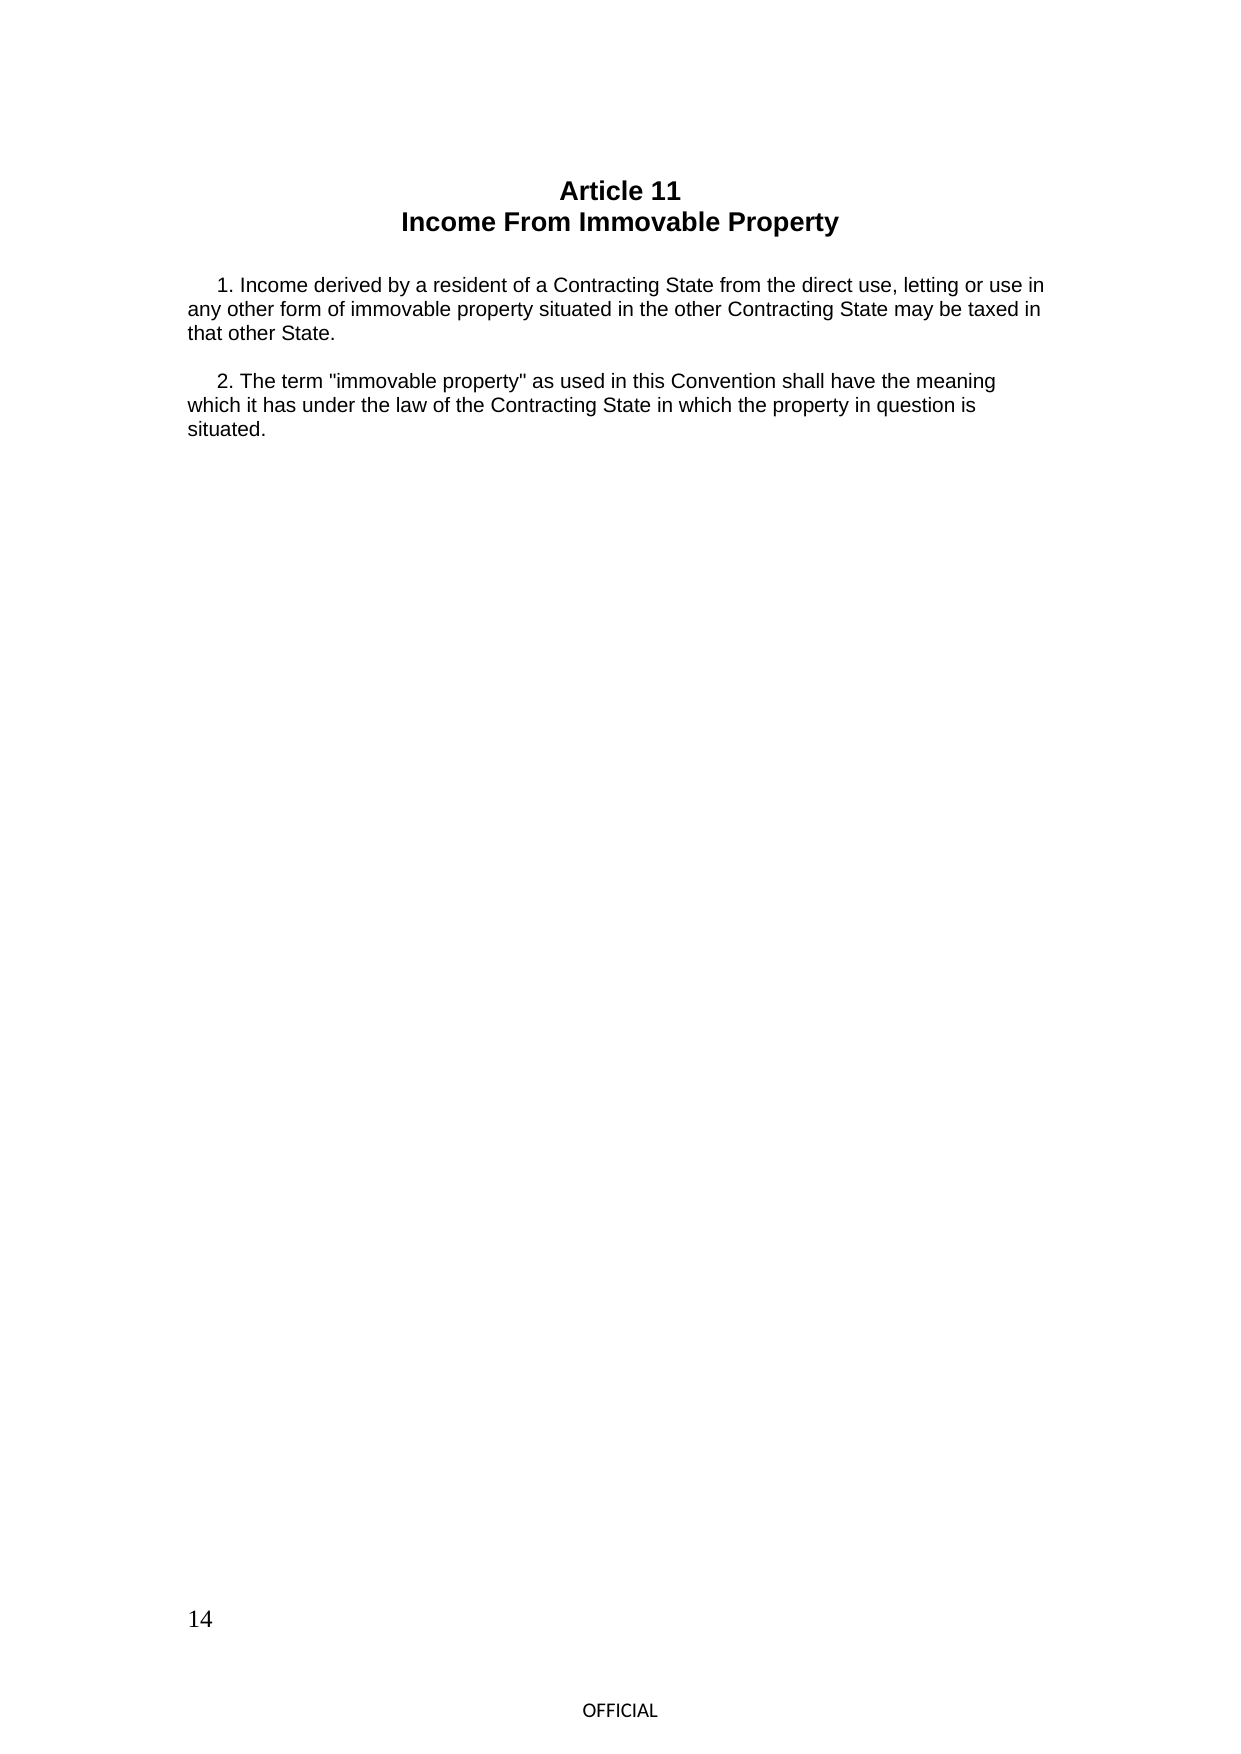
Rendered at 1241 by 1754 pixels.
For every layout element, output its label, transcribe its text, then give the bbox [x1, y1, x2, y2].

text 2. The term "immovable property" as used in this Convention shall have the meaning which it has under the law of the Contracting State in which the property in question is situated. [187, 369, 1053, 441]
subtitle Article 11 Income From Immovable Property [187, 175, 1053, 237]
text 1. Income derived by a resident of a Contracting State from the direct use, letting or use in any other form of immovable property situated in the other Contracting State may be taxed in that other State. [187, 272, 1053, 344]
